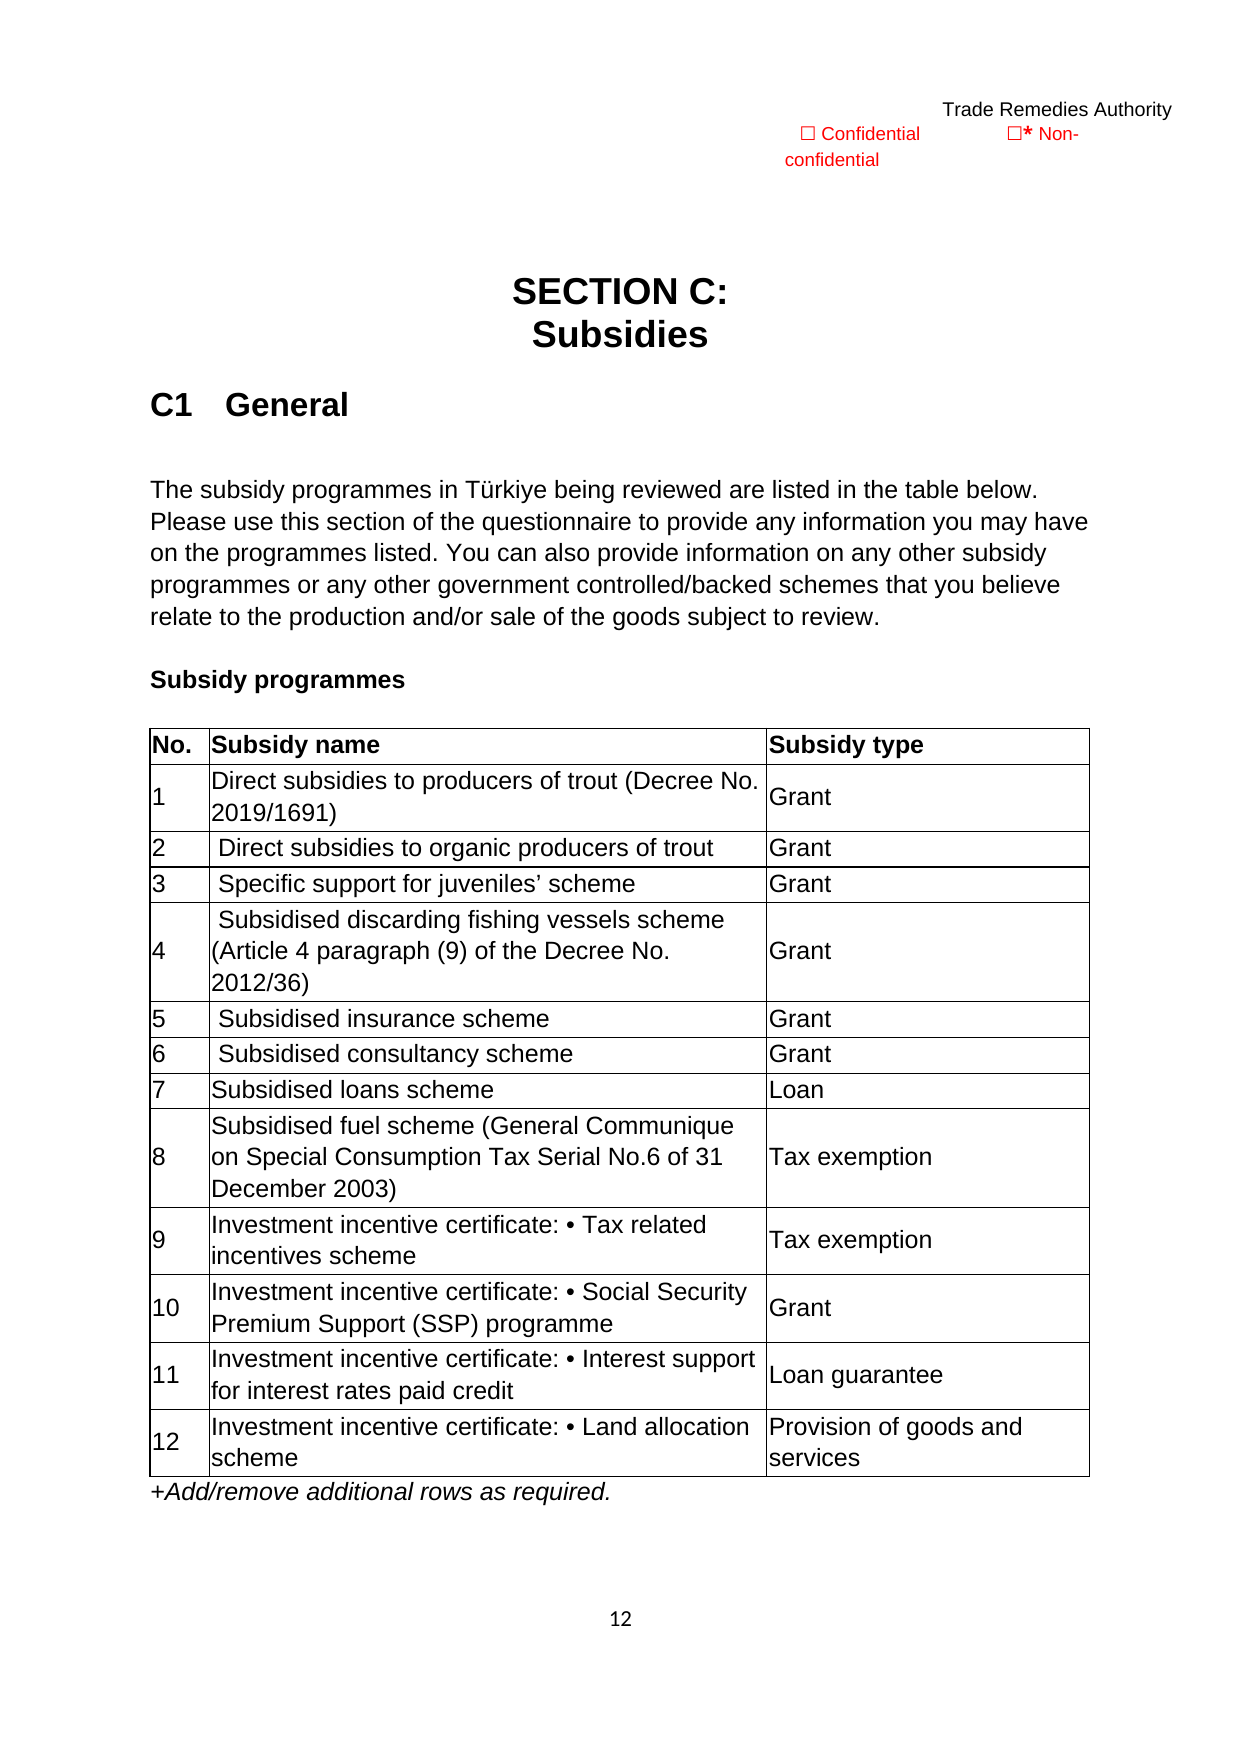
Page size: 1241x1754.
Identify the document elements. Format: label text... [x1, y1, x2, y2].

table_cell Grant [767, 1275, 1089, 1342]
table_cell 4 [151, 903, 209, 1001]
table_header No. [151, 729, 209, 763]
table_cell Loan [767, 1074, 1089, 1108]
text +Add/remove additional rows as required. [150, 1477, 1090, 1506]
table_cell Investment incentive certificate: • Interest support for interest rates paid credit [210, 1343, 766, 1409]
table_cell 1 [151, 765, 209, 831]
table_cell 3 [151, 868, 209, 902]
table_cell Specific support for juveniles’ scheme [210, 868, 766, 902]
table_cell Subsidised insurance scheme [210, 1002, 766, 1037]
table_cell Investment incentive certificate: • Land allocation scheme [210, 1410, 766, 1476]
table_cell Tax exemption [767, 1109, 1089, 1207]
table_cell Grant [767, 868, 1089, 902]
table_cell 9 [151, 1208, 209, 1274]
table_cell Grant [767, 765, 1089, 831]
table_cell Investment incentive certificate: • Tax related incentives scheme [210, 1208, 766, 1274]
table_cell Grant [767, 832, 1089, 866]
table_cell Subsidised fuel scheme (General Communique on Special Consumption Tax Serial No.6 of 31 December 2003) [210, 1109, 766, 1207]
subtitle SECTION C: Subsidies [150, 269, 1090, 356]
table_cell Subsidised discarding fishing vessels scheme (Article 4 paragraph (9) of the Decree No. 2012/36) [210, 903, 766, 1001]
subtitle C1 General [150, 385, 1090, 423]
table_cell Investment incentive certificate: • Social Security Premium Support (SSP) programme [210, 1275, 766, 1342]
table_header Subsidy name [210, 729, 766, 763]
table_cell 7 [151, 1074, 209, 1108]
text The subsidy programmes in Türkiye being reviewed are listed in the table below. Please use this section of the questionnaire to provide any information you may have on the programmes listed. You can also provide information on any other subsidy programmes or any other government controlled/backed schemes that you believe relate to the production and/or sale of the goods subject to review. [150, 475, 1090, 630]
table_cell 2 [151, 832, 209, 866]
table_cell 6 [151, 1038, 209, 1072]
text Subsidy programmes [150, 664, 1090, 693]
table_cell Subsidised consultancy scheme [210, 1038, 766, 1072]
table_cell 10 [151, 1275, 209, 1342]
table_cell Provision of goods and services [767, 1410, 1089, 1476]
table_cell Grant [767, 903, 1089, 1001]
table_header Subsidy type [767, 729, 1089, 763]
table_cell Grant [767, 1038, 1089, 1072]
table_cell 11 [151, 1343, 209, 1409]
table_cell 8 [151, 1109, 209, 1207]
table_cell 12 [151, 1410, 209, 1476]
table_cell Grant [767, 1002, 1089, 1037]
table_cell Direct subsidies to producers of trout (Decree No. 2019/1691) [210, 765, 766, 831]
table_cell Subsidised loans scheme [210, 1074, 766, 1108]
table_cell Loan guarantee [767, 1343, 1089, 1409]
table_cell Tax exemption [767, 1208, 1089, 1274]
table_cell Direct subsidies to organic producers of trout [210, 832, 766, 866]
table_cell 5 [151, 1002, 209, 1037]
